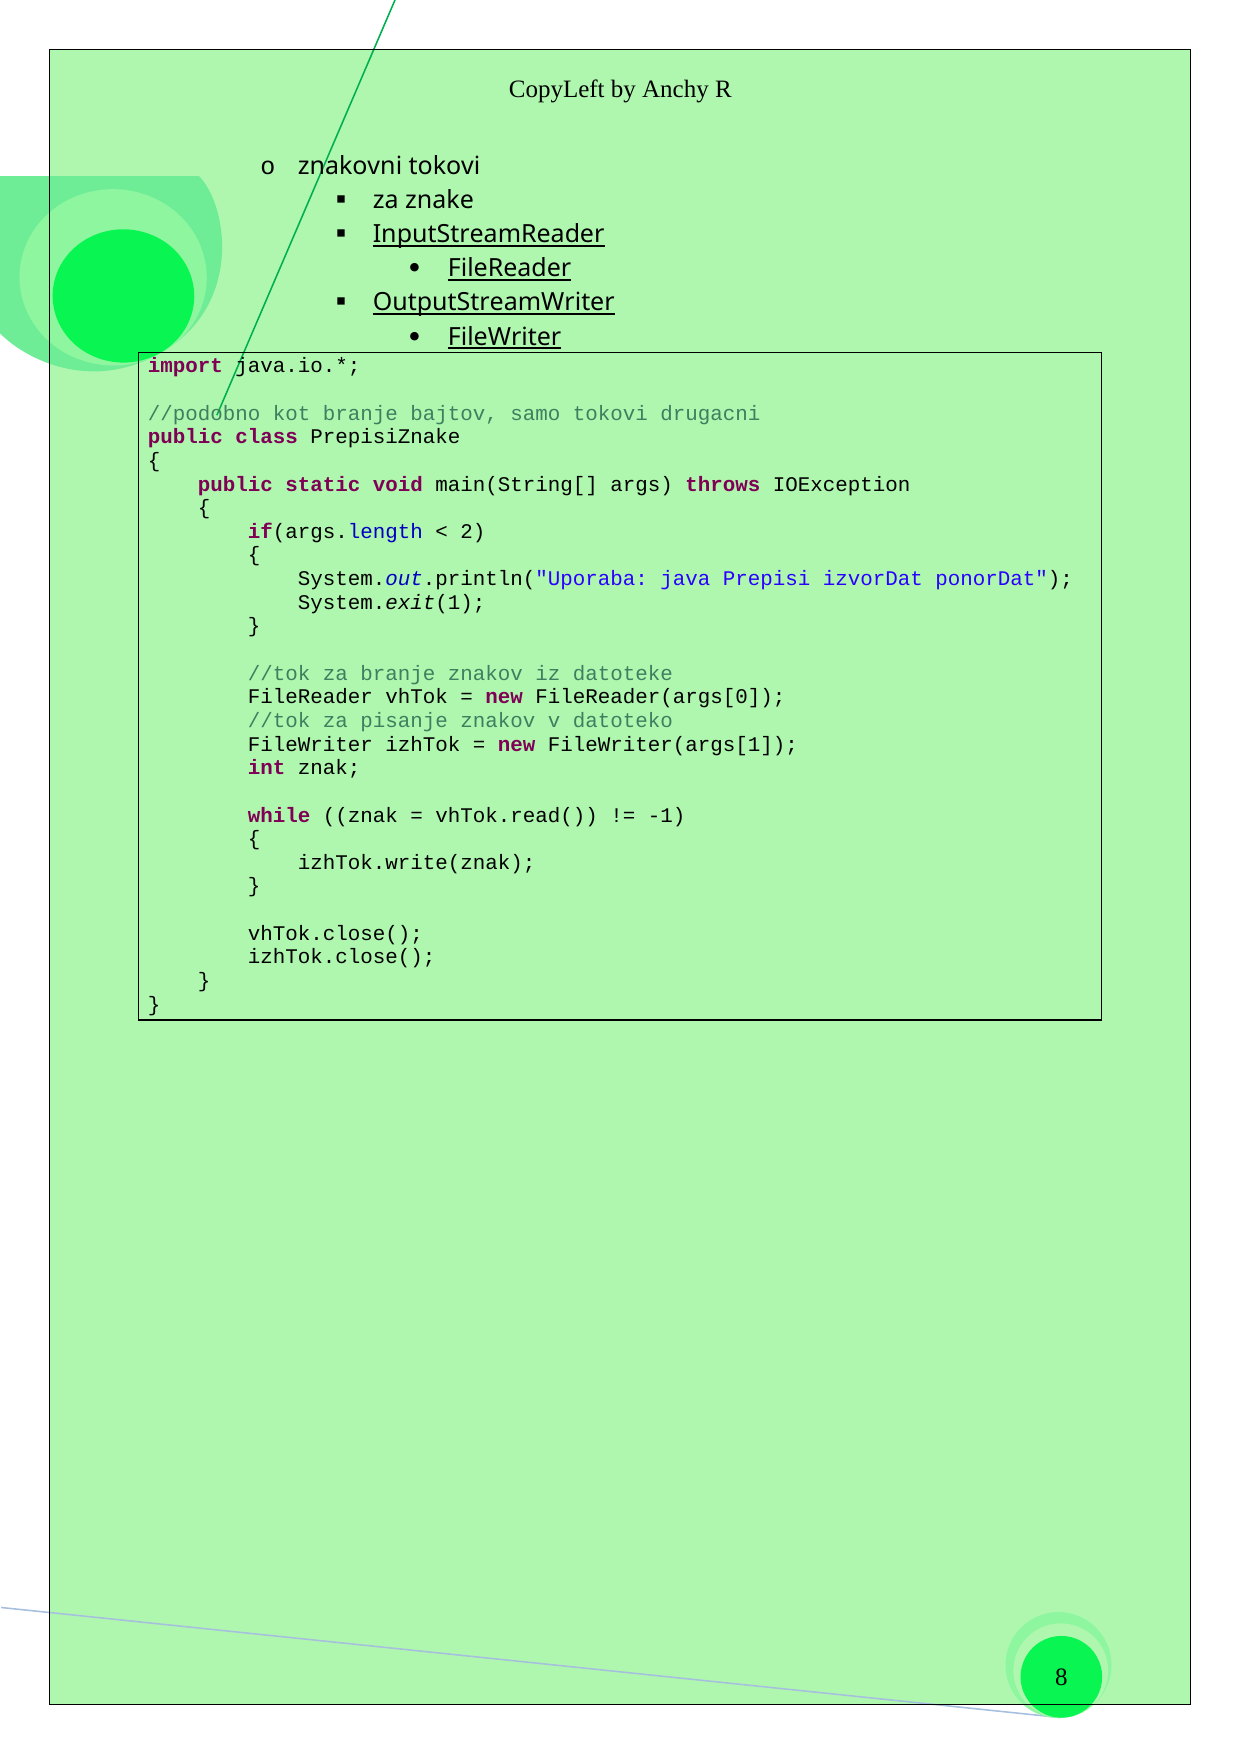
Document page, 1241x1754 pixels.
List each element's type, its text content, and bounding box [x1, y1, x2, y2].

list znakovni tokovi [319, 148, 1093, 182]
text public static void main(String[] args) throws IOException [148, 473, 1093, 497]
list InputStreamReader [335, 216, 1093, 250]
text import java.io.*; [139, 353, 242, 379]
text { [148, 828, 1093, 852]
text vhTok.close(); [148, 923, 1093, 946]
list FileReader [410, 250, 1093, 284]
text } [139, 991, 1101, 1019]
text } [148, 876, 1093, 899]
text //tok za pisanje znakov v datoteko [148, 710, 1093, 734]
text while ((znak = vhTok.read()) != -1) [148, 804, 1093, 828]
text FileReader vhTok = new FileReader(args[0]); [148, 686, 1093, 710]
text { [148, 450, 1093, 473]
list znakovni tokovi [260, 148, 330, 182]
text int znak; [148, 757, 1093, 781]
list za znake [335, 182, 1093, 216]
text if(args.length < 2) [148, 521, 1093, 544]
text FileWriter izhTok = new FileWriter(args[1]); [148, 734, 1093, 757]
text } [148, 970, 1093, 991]
text izhTok.close(); [148, 946, 1093, 970]
text izhTok.write(znak); [148, 852, 1093, 876]
text //tok za branje znakov iz datoteke [148, 663, 1093, 686]
text System.exit(1); [148, 592, 1093, 615]
list OutputStreamWriter [335, 284, 1093, 318]
text public class PrepisiZnake [148, 426, 1093, 450]
text //podobno kot branje bajtov, samo tokovi drugacni [148, 403, 1093, 426]
text import java.io.*; [234, 353, 1101, 379]
text { [148, 544, 1093, 568]
text { [148, 497, 1093, 521]
list FileWriter [410, 318, 1093, 352]
text } [148, 615, 1093, 639]
text System.out.println("Uporaba: java Prepisi izvorDat ponorDat"); [148, 568, 1093, 592]
